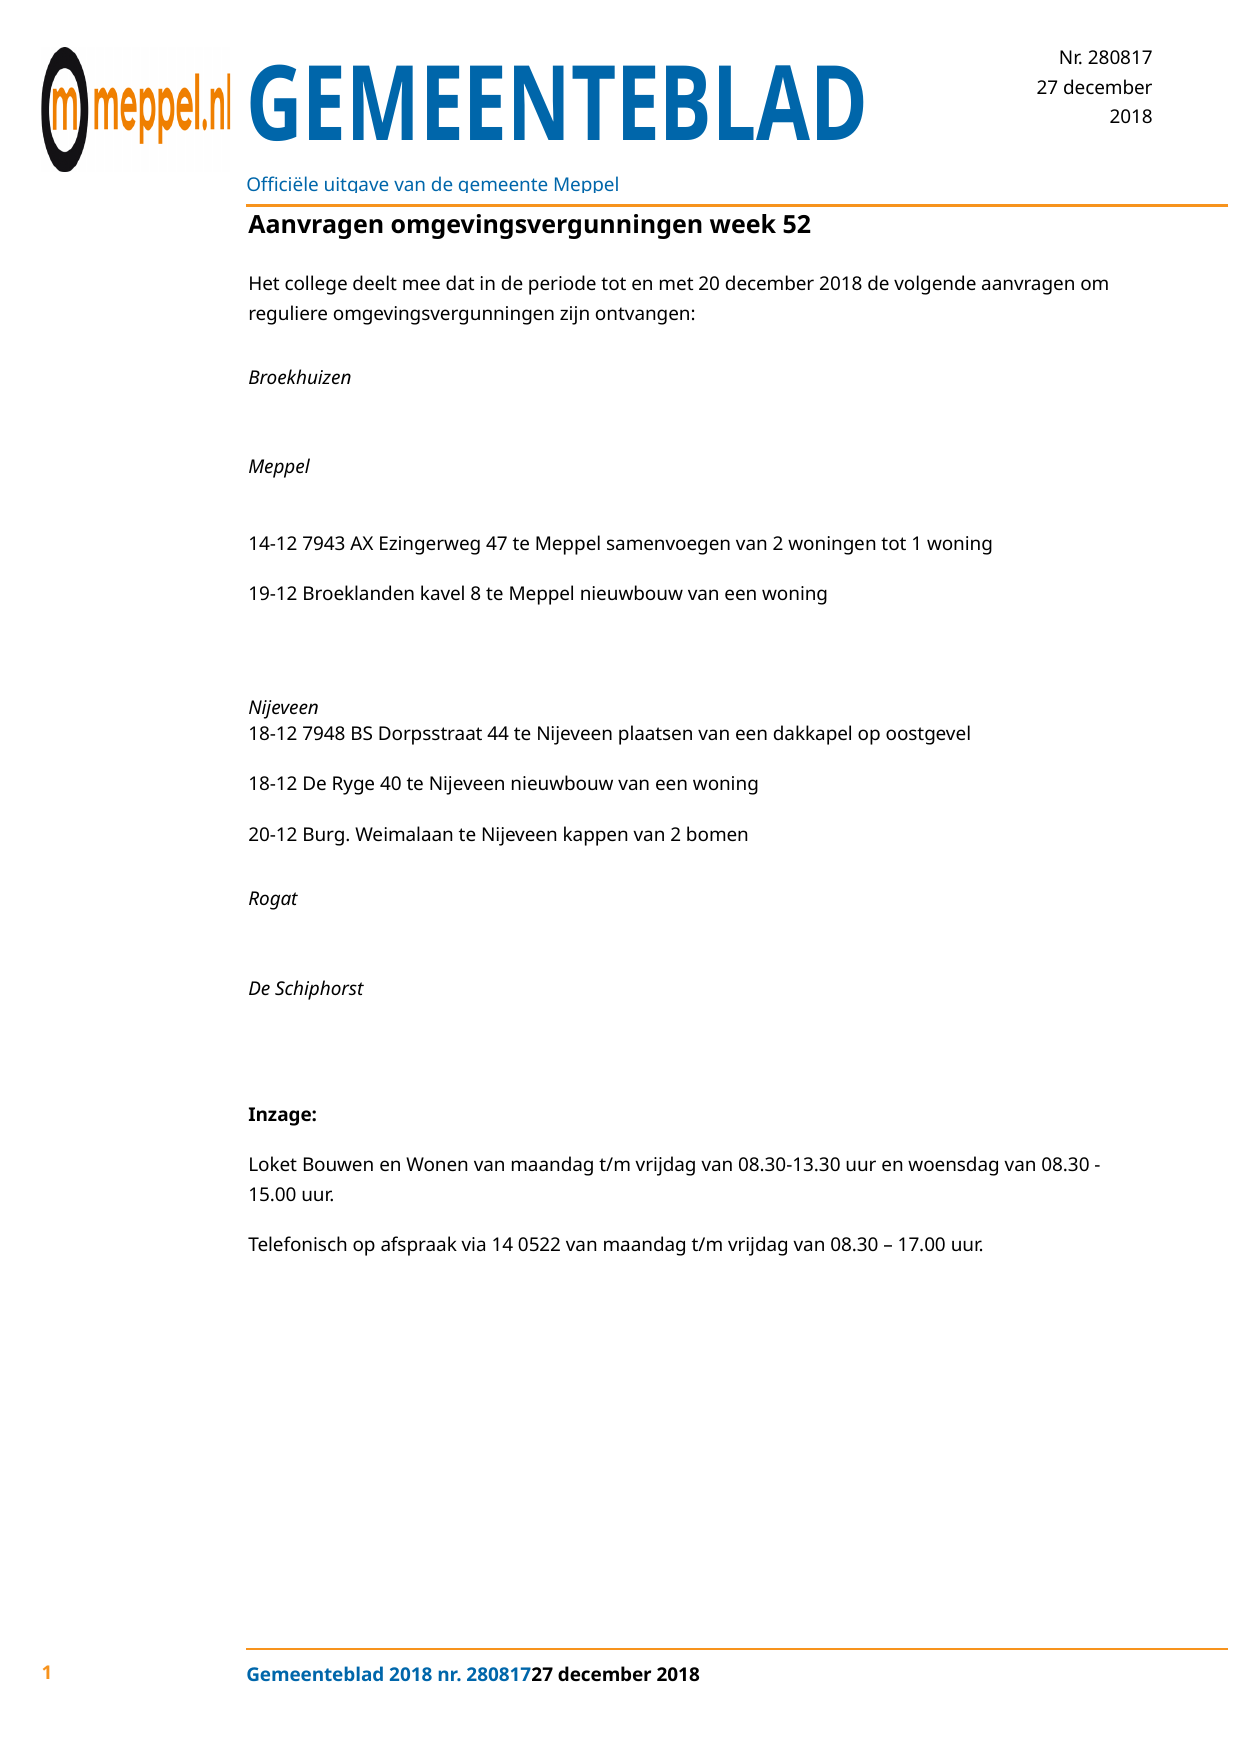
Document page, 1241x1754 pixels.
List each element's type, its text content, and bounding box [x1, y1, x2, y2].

text Loket Bouwen en Wonen van maandag t/m vrijdag van 08.30-13.30 uur en woensdag van 08.30 - 15.00 uur. [248, 1152, 1152, 1207]
text 18-12 De Ryge 40 te Nijeveen nieuwbouw van een woning [248, 771, 1152, 796]
text De Schiphorst [248, 975, 1152, 1000]
text 18-12 7948 BS Dorpsstraat 44 te Nijeveen plaatsen van een dakkapel op oostgevel [248, 720, 1152, 746]
text Broekhuizen [248, 364, 1152, 389]
text Telefonisch op afspraak via 14 0522 van maandag t/m vrijdag van 08.30 – 17.00 uur. [248, 1232, 1152, 1257]
text Nijeveen [248, 694, 1152, 720]
picture [41, 47, 231, 172]
text 20-12 Burg. Weimalaan te Nijeveen kappen van 2 bomen [248, 821, 1152, 847]
text Inzage: [248, 1101, 1152, 1127]
text Aanvragen omgevingsvergunningen week 52 [248, 207, 1152, 241]
text 14-12 7943 AX Ezingerweg 47 te Meppel samenvoegen van 2 woningen tot 1 woning [248, 530, 1152, 555]
text 19-12 Broeklanden kavel 8 te Meppel nieuwbouw van een woning [248, 580, 1152, 606]
text Rogat [248, 885, 1152, 911]
text Het college deelt mee dat in de periode tot en met 20 december 2018 de volgende aanvragen om reguliere omgevingsvergunningen zijn ontvangen: [248, 270, 1152, 326]
text Meppel [248, 453, 1152, 479]
